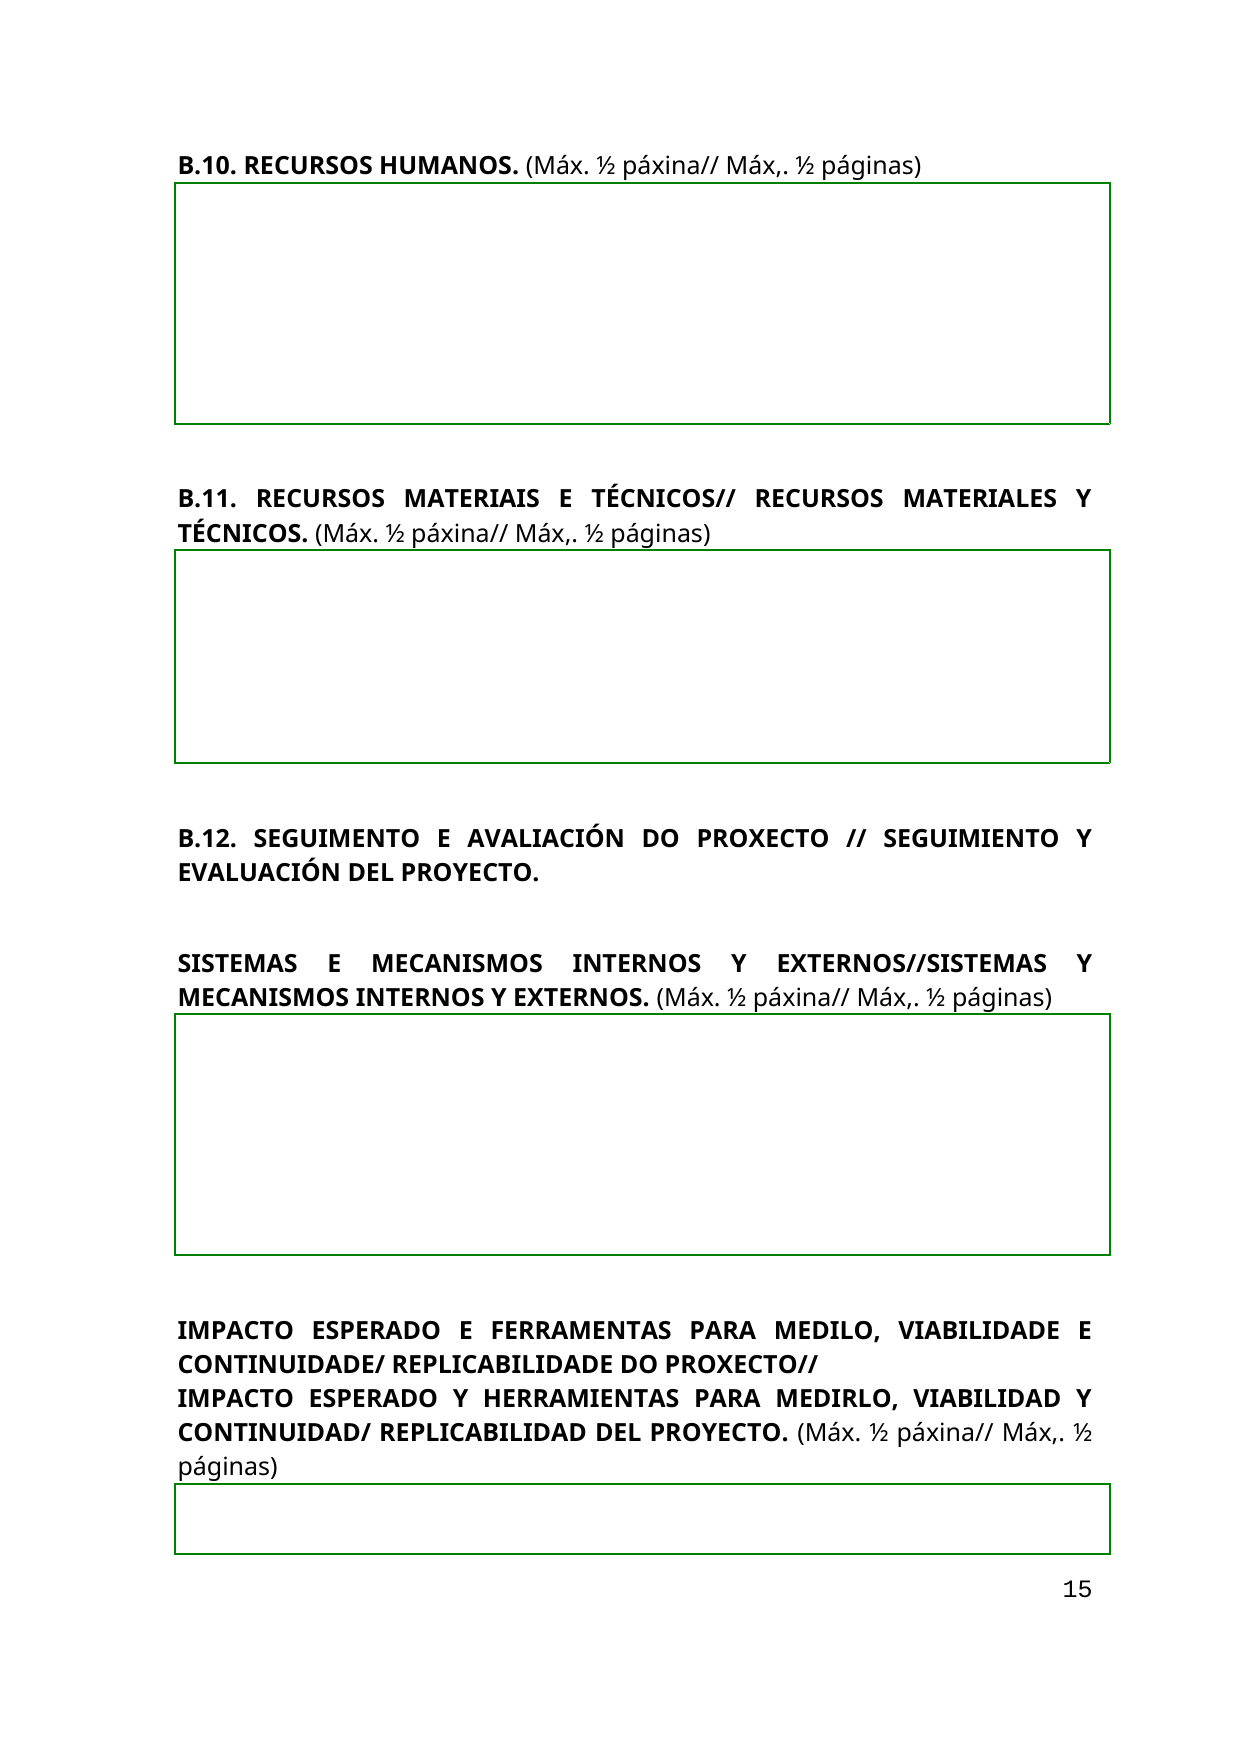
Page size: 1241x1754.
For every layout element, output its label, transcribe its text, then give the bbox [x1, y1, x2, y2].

text IMPACTO ESPERADO E FERRAMENTAS PARA MEDILO, VIABILIDADE E CONTINUIDADE/ REPLICABILIDADE DO PROXECTO// [177, 1313, 1092, 1381]
text B.11. RECURSOS MATERIAIS E TÉCNICOS// RECURSOS MATERIALES Y TÉCNICOS. (Máx. ½ páxina// Máx,. ½ páginas) [177, 481, 1092, 549]
text B.10. RECURSOS HUMANOS. (Máx. ½ páxina// Máx,. ½ páginas) [177, 148, 1092, 182]
table_header [176, 1015, 1109, 1254]
text SISTEMAS E MECANISMOS INTERNOS Y EXTERNOS//SISTEMAS Y MECANISMOS INTERNOS Y EXTERNOS. (Máx. ½ páxina// Máx,. ½ páginas) [177, 945, 1092, 1013]
table_header [176, 1485, 1109, 1553]
text IMPACTO ESPERADO Y HERRAMIENTAS PARA MEDIRLO, VIABILIDAD Y CONTINUIDAD/ REPLICABILIDAD DEL PROYECTO. (Máx. ½ páxina// Máx,. ½ páginas) [177, 1381, 1092, 1483]
table_header [176, 551, 1109, 762]
text B.12. SEGUIMENTO E AVALIACIÓN DO PROXECTO // SEGUIMIENTO Y EVALUACIÓN DEL PROYECTO. [177, 820, 1092, 888]
table_header [176, 184, 1109, 423]
